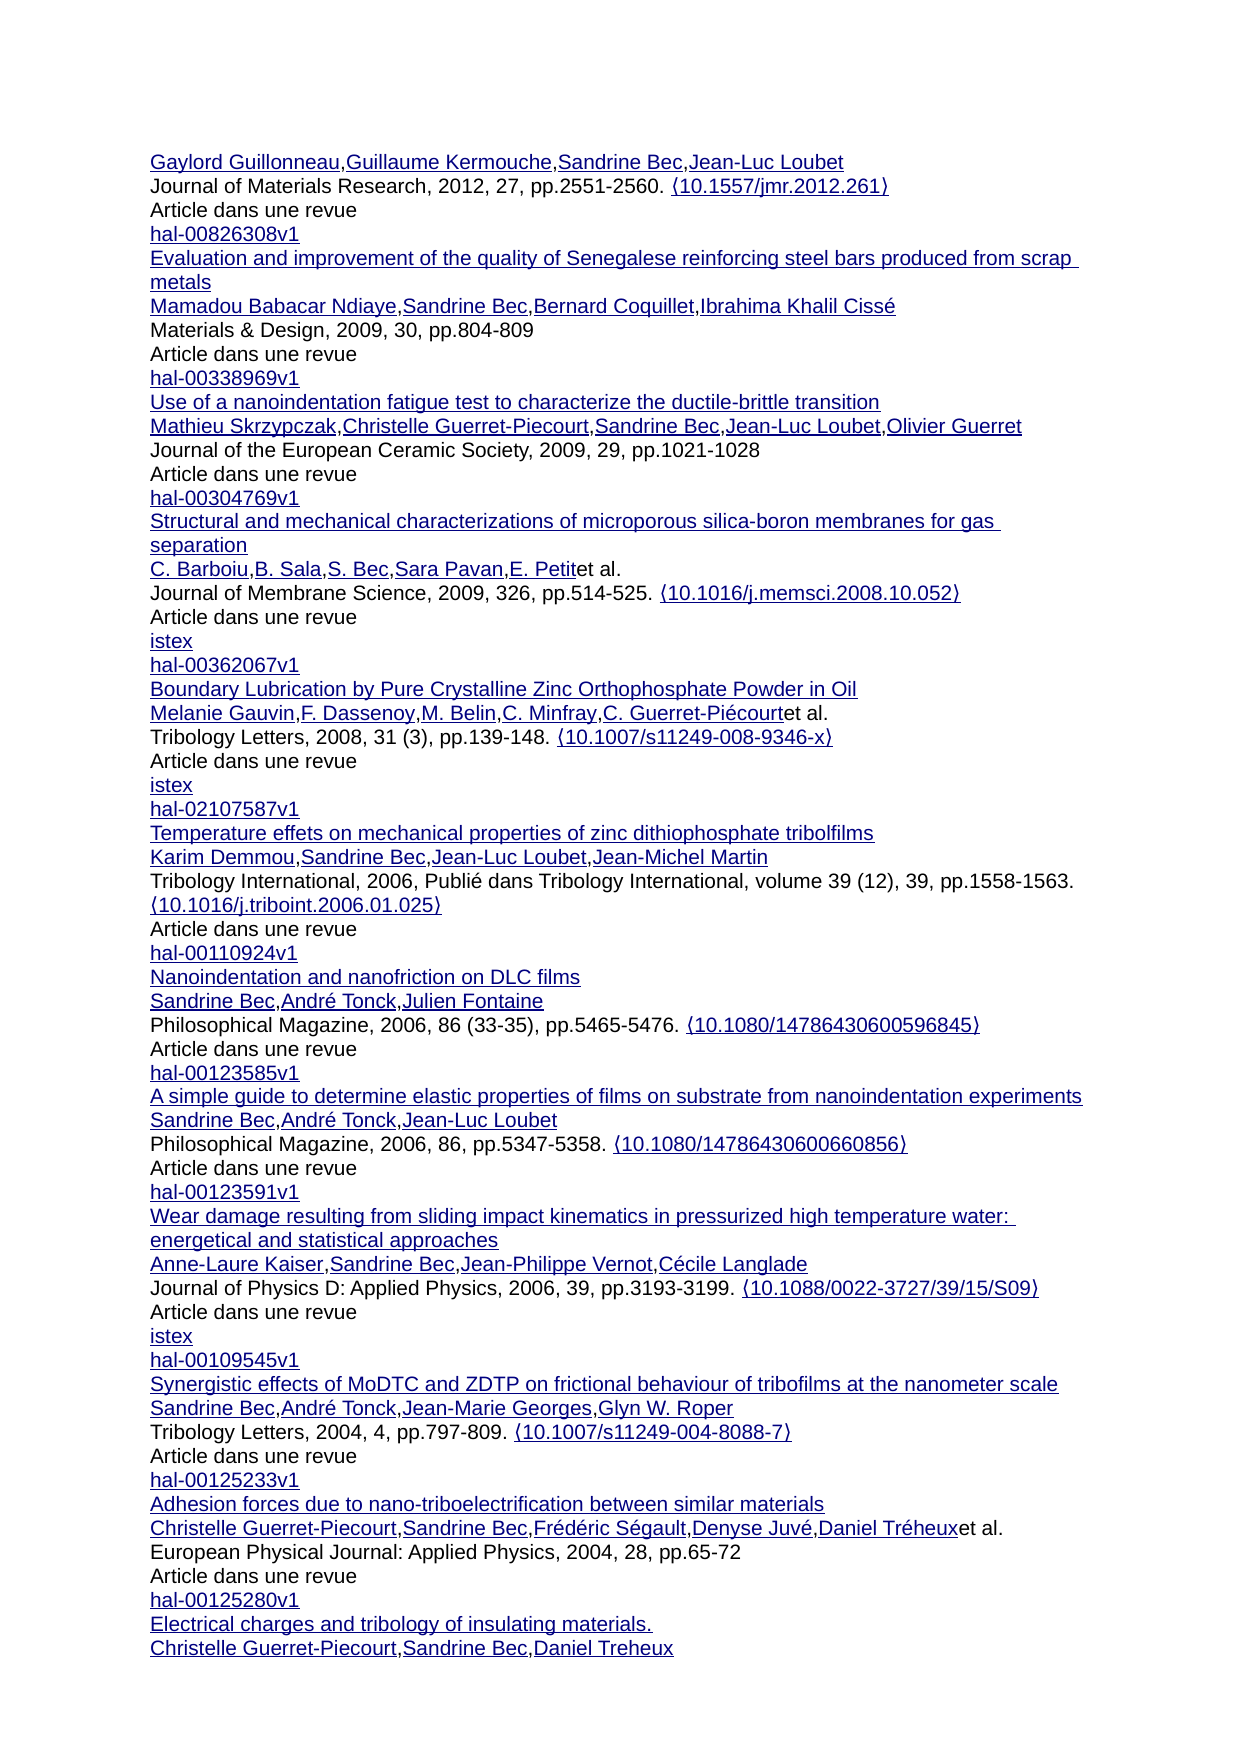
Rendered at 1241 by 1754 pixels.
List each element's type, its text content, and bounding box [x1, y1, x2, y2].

table_cell Evaluation and improvement of the quality of Senegalese reinforcing steel bars produced from scrap metals Mamadou Babacar Ndiaye,Sandrine Bec,Bernard Coquillet,Ibrahima Khalil Cissé Materials & Design, 2009, 30, pp.804-809 Article dans une revue hal-00338969v1 [150, 246, 1090, 389]
table_cell Temperature effets on mechanical properties of zinc dithiophosphate tribolfilms Karim Demmou,Sandrine Bec,Jean-Luc Loubet,Jean-Michel Martin Tribology International, 2006, Publié dans Tribology International, volume 39 (12), 39, pp.1558-1563. ⟨10.1016/j.triboint.2006.01.025⟩ Article dans une revue hal-00110924v1 [150, 821, 1090, 964]
table_cell Adhesion forces due to nano-triboelectrification between similar materials Christelle Guerret-Piecourt,Sandrine Bec,Frédéric Ségault,Denyse Juvé,Daniel Tréheuxet al. European Physical Journal: Applied Physics, 2004, 28, pp.65-72 Article dans une revue hal-00125280v1 [150, 1492, 1090, 1611]
table_cell Use of a nanoindentation fatigue test to characterize the ductile-brittle transition Mathieu Skrzypczak,Christelle Guerret-Piecourt,Sandrine Bec,Jean-Luc Loubet,Olivier Guerret Journal of the European Ceramic Society, 2009, 29, pp.1021-1028 Article dans une revue hal-00304769v1 [150, 390, 1090, 509]
table_cell Structural and mechanical characterizations of microporous silica-boron membranes for gas separation C. Barboiu,B. Sala,S. Bec,Sara Pavan,E. Petitet al. Journal of Membrane Science, 2009, 326, pp.514-525. ⟨10.1016/j.memsci.2008.10.052⟩ Article dans une revue istex hal-00362067v1 [150, 509, 1090, 677]
table_cell Synergistic effects of MoDTC and ZDTP on frictional behaviour of tribofilms at the nanometer scale Sandrine Bec,André Tonck,Jean-Marie Georges,Glyn W. Roper Tribology Letters, 2004, 4, pp.797-809. ⟨10.1007/s11249-004-8088-7⟩ Article dans une revue hal-00125233v1 [150, 1372, 1090, 1492]
table_cell Gaylord Guillonneau,Guillaume Kermouche,Sandrine Bec,Jean-Luc Loubet Journal of Materials Research, 2012, 27, pp.2551-2560. ⟨10.1557/jmr.2012.261⟩ Article dans une revue hal-00826308v1 [150, 150, 1090, 246]
table_cell Boundary Lubrication by Pure Crystalline Zinc Orthophosphate Powder in Oil Melanie Gauvin,F. Dassenoy,M. Belin,C. Minfray,C. Guerret-Piécourtet al. Tribology Letters, 2008, 31 (3), pp.139-148. ⟨10.1007/s11249-008-9346-x⟩ Article dans une revue istex hal-02107587v1 [150, 677, 1090, 821]
table_cell Electrical charges and tribology of insulating materials. Christelle Guerret-Piecourt,Sandrine Bec,Daniel Treheux [150, 1611, 1090, 1659]
table_cell Nanoindentation and nanofriction on DLC films Sandrine Bec,André Tonck,Julien Fontaine Philosophical Magazine, 2006, 86 (33-35), pp.5465-5476. ⟨10.1080/14786430600596845⟩ Article dans une revue hal-00123585v1 [150, 965, 1090, 1084]
table_cell A simple guide to determine elastic properties of films on substrate from nanoindentation experiments Sandrine Bec,André Tonck,Jean-Luc Loubet Philosophical Magazine, 2006, 86, pp.5347-5358. ⟨10.1080/14786430600660856⟩ Article dans une revue hal-00123591v1 [150, 1084, 1090, 1204]
table_cell Wear damage resulting from sliding impact kinematics in pressurized high temperature water: energetical and statistical approaches Anne-Laure Kaiser,Sandrine Bec,Jean-Philippe Vernot,Cécile Langlade Journal of Physics D: Applied Physics, 2006, 39, pp.3193-3199. ⟨10.1088/0022-3727/39/15/S09⟩ Article dans une revue istex hal-00109545v1 [150, 1204, 1090, 1372]
